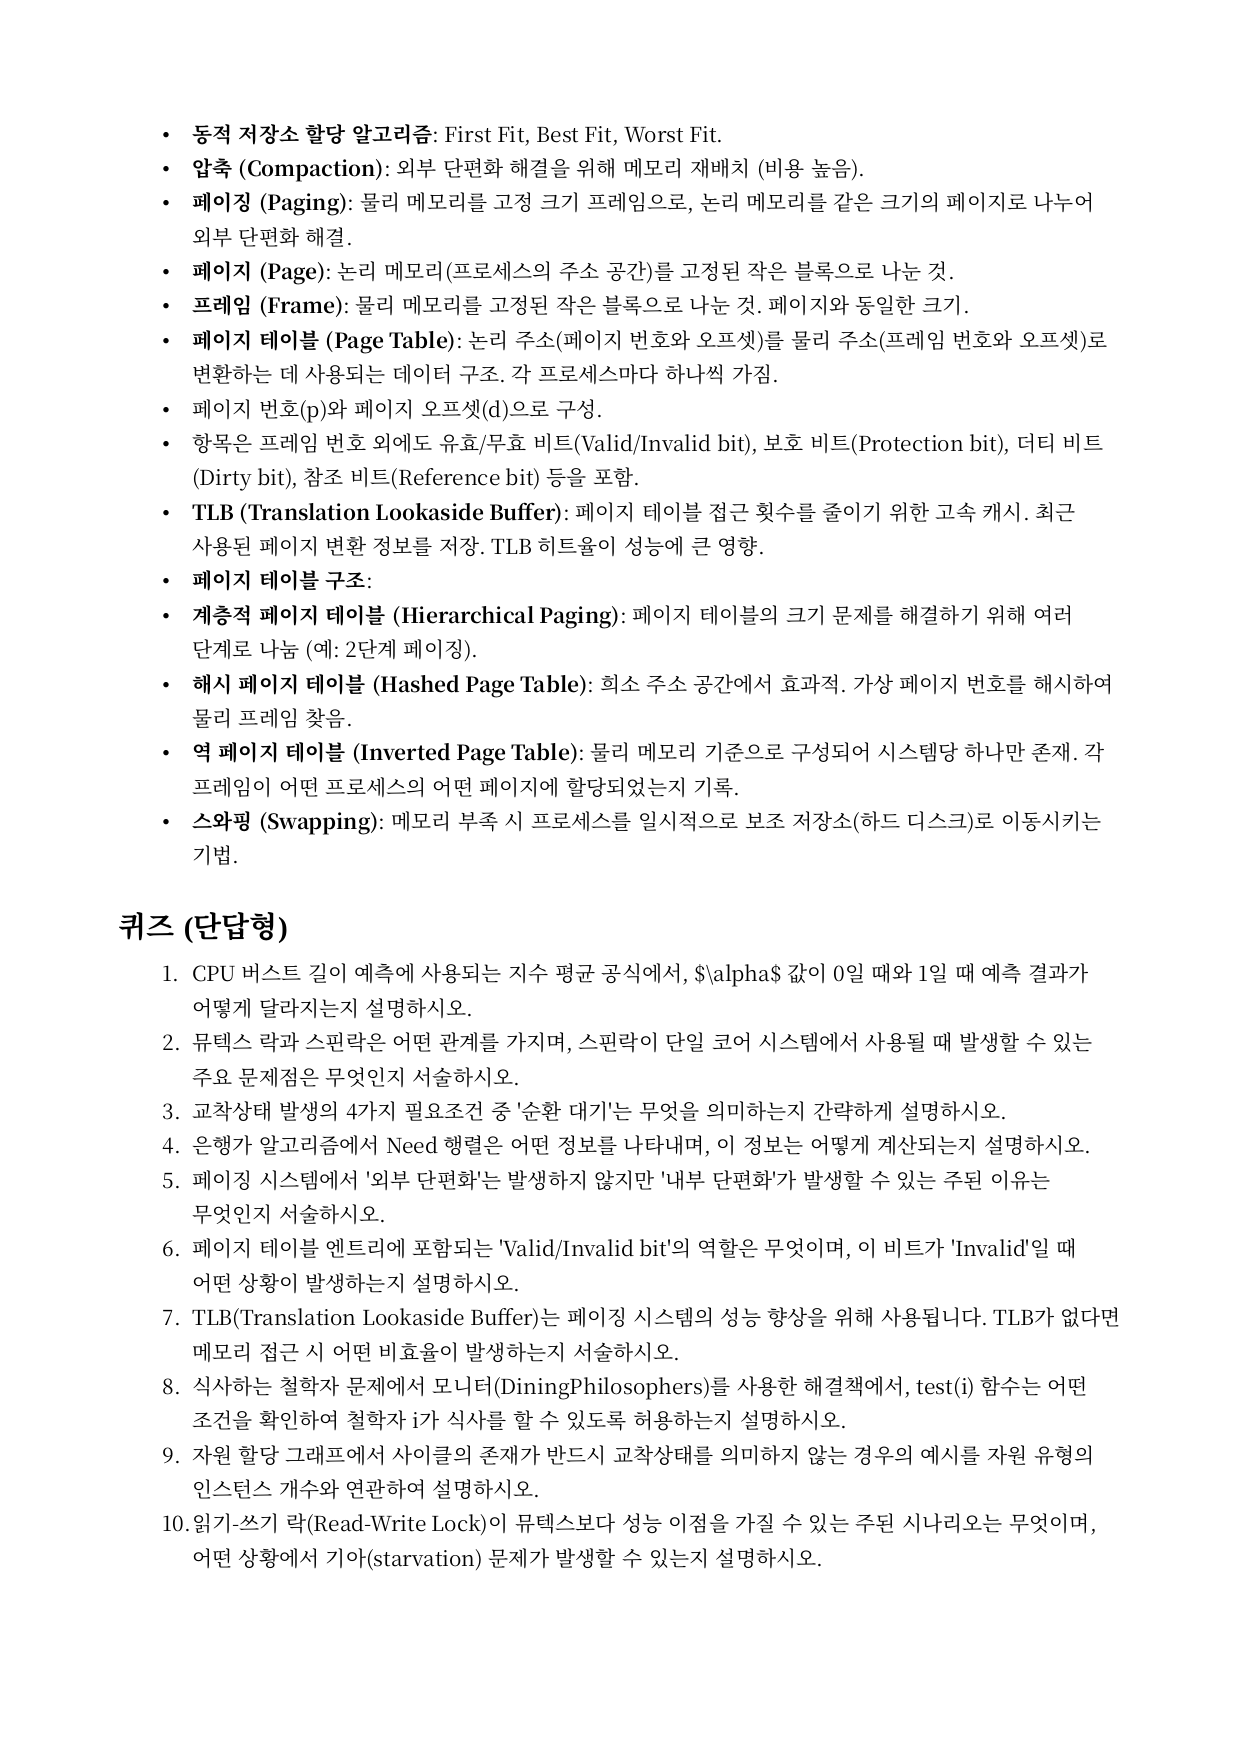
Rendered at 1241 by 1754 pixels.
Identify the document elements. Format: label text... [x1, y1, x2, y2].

list 해시 페이지 테이블 (Hashed Page Table): 희소 주소 공간에서 효과적. 가상 페이지 번호를 해시하여 물리 프레임 찾음. [162, 668, 1122, 732]
list 페이징 (Paging): 물리 메모리를 고정 크기 프레임으로, 논리 메모리를 같은 크기의 페이지로 나누어 외부 단편화 해결. [162, 187, 1122, 251]
list 페이지 테이블 엔트리에 포함되는 'Valid/Invalid bit'의 역할은 무엇이며, 이 비트가 'Invalid'일 때 어떤 상황이 발생하는지 설명하시오. [162, 1233, 1122, 1297]
subtitle 퀴즈 (단답형) [118, 903, 1122, 945]
list 동적 저장소 할당 알고리즘: First Fit, Best Fit, Worst Fit. [162, 118, 1122, 148]
list 항목은 프레임 번호 외에도 유효/무효 비트(Valid/Invalid bit), 보호 비트(Protection bit), 더티 비트(Dirty bit), 참조 비트(Reference bit) 등을 포함. [162, 427, 1122, 492]
list 페이지 번호(p)와 페이지 오프셋(d)으로 구성. [162, 393, 1122, 423]
list 뮤텍스 락과 스핀락은 어떤 관계를 가지며, 스핀락이 단일 코어 시스템에서 사용될 때 발생할 수 있는 주요 문제점은 무엇인지 서술하시오. [162, 1027, 1122, 1091]
list 페이징 시스템에서 '외부 단편화'는 발생하지 않지만 '내부 단편화'가 발생할 수 있는 주된 이유는 무엇인지 서술하시오. [162, 1164, 1122, 1228]
list 읽기-쓰기 락(Read-Write Lock)이 뮤텍스보다 성능 이점을 가질 수 있는 주된 시나리오는 무엇이며, 어떤 상황에서 기아(starvation) 문제가 발생할 수 있는지 설명하시오. [162, 1508, 1122, 1572]
list 압축 (Compaction): 외부 단편화 해결을 위해 메모리 재배치 (비용 높음). [162, 152, 1122, 182]
list 페이지 (Page): 논리 메모리(프로세스의 주소 공간)를 고정된 작은 블록으로 나눈 것. [162, 256, 1122, 286]
list CPU 버스트 길이 예측에 사용되는 지수 평균 공식에서, $\alpha$ 값이 0일 때와 1일 때 예측 결과가 어떻게 달라지는지 설명하시오. [162, 958, 1122, 1022]
list 프레임 (Frame): 물리 메모리를 고정된 작은 블록으로 나눈 것. 페이지와 동일한 크기. [162, 290, 1122, 320]
list TLB(Translation Lookaside Buffer)는 페이징 시스템의 성능 향상을 위해 사용됩니다. TLB가 없다면 메모리 접근 시 어떤 비효율이 발생하는지 서술하시오. [162, 1302, 1122, 1366]
list 자원 할당 그래프에서 사이클의 존재가 반드시 교착상태를 의미하지 않는 경우의 예시를 자원 유형의 인스턴스 개수와 연관하여 설명하시오. [162, 1439, 1122, 1503]
list 역 페이지 테이블 (Inverted Page Table): 물리 메모리 기준으로 구성되어 시스템당 하나만 존재. 각 프레임이 어떤 프로세스의 어떤 페이지에 할당되었는지 기록. [162, 737, 1122, 801]
list 페이지 테이블 구조: [162, 565, 1122, 595]
list 식사하는 철학자 문제에서 모니터(DiningPhilosophers)를 사용한 해결책에서, test(i) 함수는 어떤 조건을 확인하여 철학자 i가 식사를 할 수 있도록 허용하는지 설명하시오. [162, 1370, 1122, 1435]
list TLB (Translation Lookaside Buffer): 페이지 테이블 접근 횟수를 줄이기 위한 고속 캐시. 최근 사용된 페이지 변환 정보를 저장. TLB 히트율이 성능에 큰 영향. [162, 496, 1122, 561]
list 교착상태 발생의 4가지 필요조건 중 '순환 대기'는 무엇을 의미하는지 간략하게 설명하시오. [162, 1095, 1122, 1125]
list 은행가 알고리즘에서 Need 행렬은 어떤 정보를 나타내며, 이 정보는 어떻게 계산되는지 설명하시오. [162, 1130, 1122, 1160]
list 계층적 페이지 테이블 (Hierarchical Paging): 페이지 테이블의 크기 문제를 해결하기 위해 여러 단계로 나눔 (예: 2단계 페이징). [162, 599, 1122, 664]
list 페이지 테이블 (Page Table): 논리 주소(페이지 번호와 오프셋)를 물리 주소(프레임 번호와 오프셋)로 변환하는 데 사용되는 데이터 구조. 각 프로세스마다 하나씩 가짐. [162, 324, 1122, 389]
list 스와핑 (Swapping): 메모리 부족 시 프로세스를 일시적으로 보조 저장소(하드 디스크)로 이동시키는 기법. [162, 806, 1122, 870]
